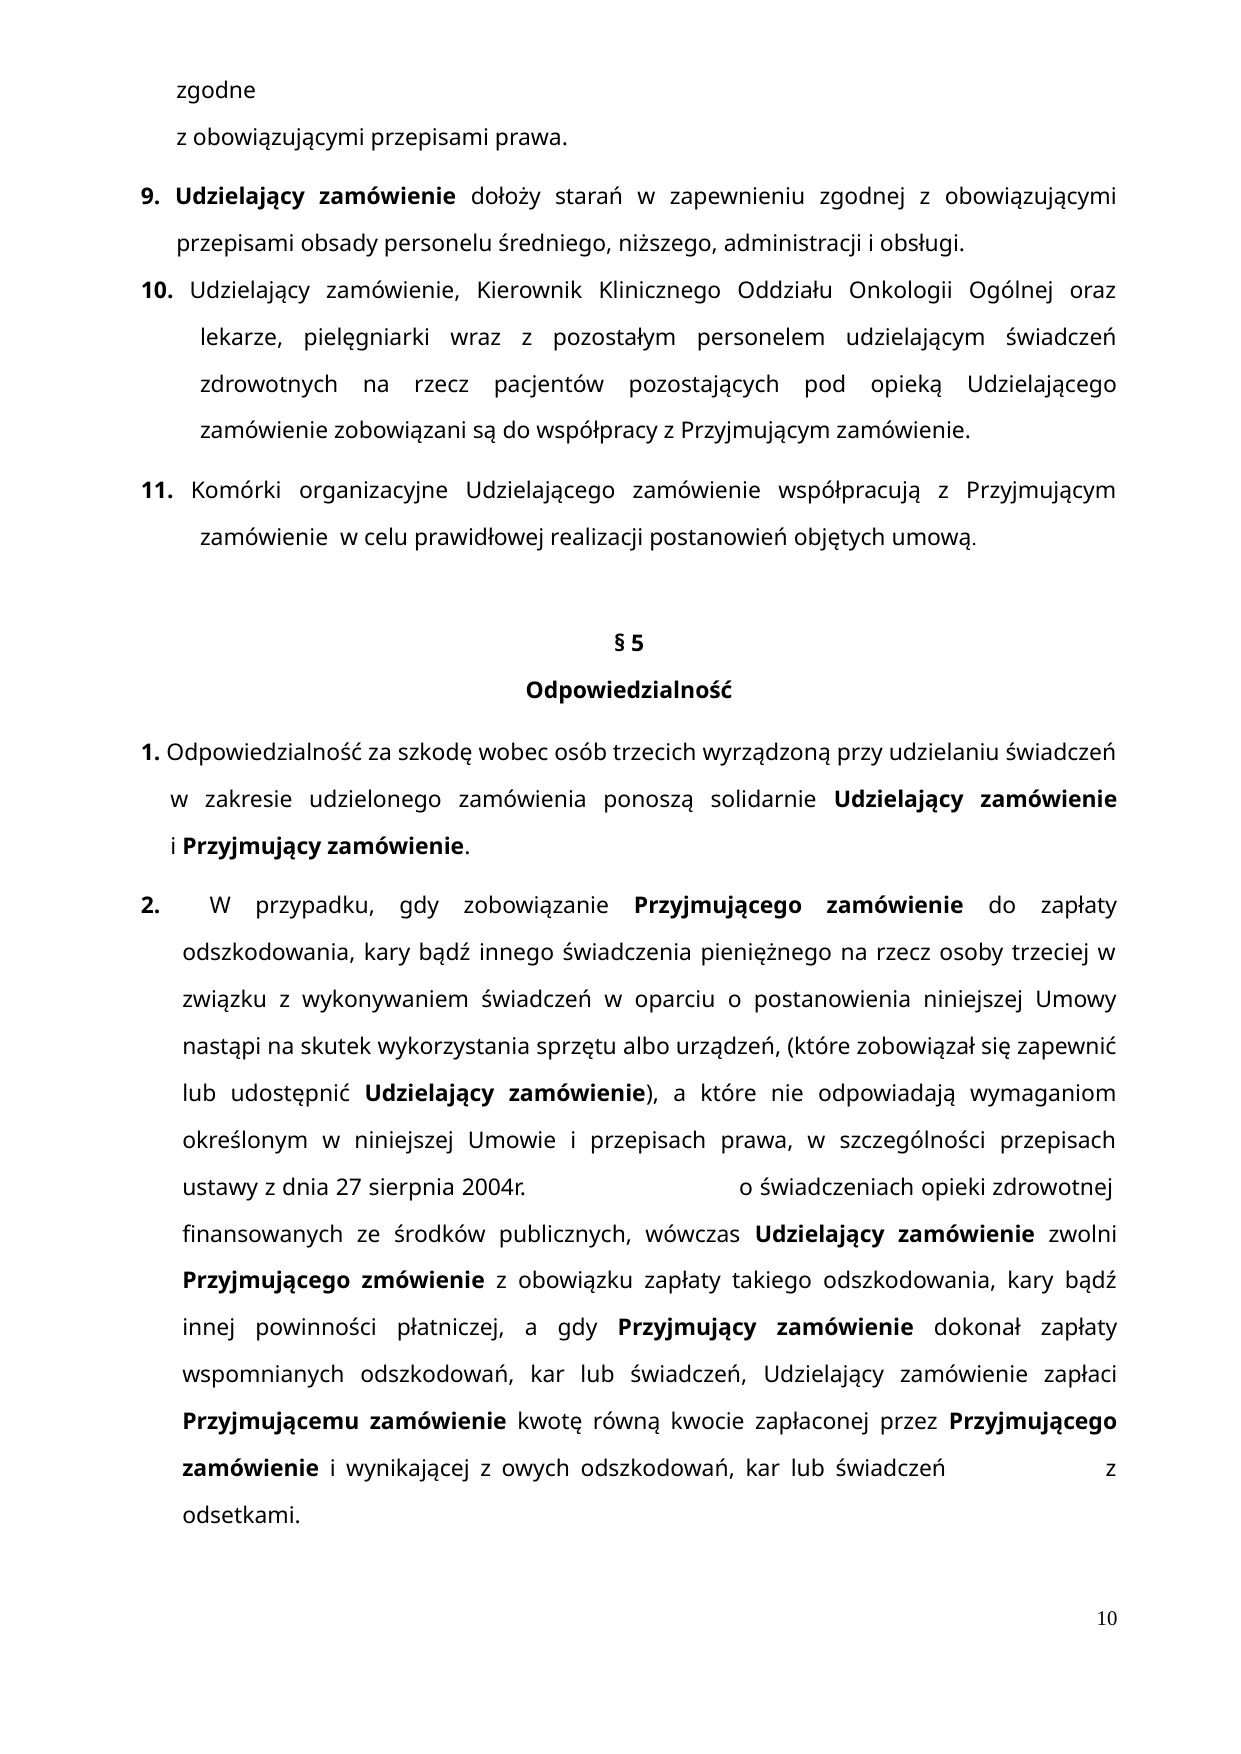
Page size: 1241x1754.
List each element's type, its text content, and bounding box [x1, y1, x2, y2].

text § 5 [141, 627, 1117, 658]
list 9. Udzielający zamówienie dołoży starań w zapewnieniu zgodnej z obowiązującymi przepisami obsady personelu średniego, niższego, administracji i obsługi. [141, 180, 1117, 258]
list 2. W przypadku, gdy zobowiązanie Przyjmującego zamówienie do zapłaty odszkodowania, kary bądź innego świadczenia pieniężnego na rzecz osoby trzeciej w związku z wykonywaniem świadczeń w oparciu o postanowienia niniejszej Umowy nastąpi na skutek wykorzystania sprzętu albo urządzeń, (które zobowiązał się zapewnić lub udostępnić Udzielający zamówienie), a które nie odpowiadają wymaganiom określonym w niniejszej Umowie i przepisach prawa, w szczególności przepisach ustawy z dnia 27 sierpnia 2004r. o świadczeniach opieki zdrowotnej finansowanych ze środków publicznych, wówczas Udzielający zamówienie zwolni Przyjmującego zmówienie z obowiązku zapłaty takiego odszkodowania, kary bądź innej powinności płatniczej, a gdy Przyjmujący zamówienie dokonał zapłaty wspomnianych odszkodowań, kar lub świadczeń, Udzielający zamówienie zapłaci Przyjmującemu zamówienie kwotę równą kwocie zapłaconej przez Przyjmującego zamówienie i wynikającej z owych odszkodowań, kar lub świadczeń z odsetkami. [141, 889, 1117, 1530]
text 11. Komórki organizacyjne Udzielającego zamówienie współpracują z Przyjmującym zamówienie w celu prawidłowej realizacji postanowień objętych umową. [141, 474, 1117, 552]
text 10. Udzielający zamówienie, Kierownik Klinicznego Oddziału Onkologii Ogólnej oraz lekarze, pielęgniarki wraz z pozostałym personelem udzielającym świadczeń zdrowotnych na rzecz pacjentów pozostających pod opieką Udzielającego zamówienie zobowiązani są do współpracy z Przyjmującym zamówienie. [141, 274, 1117, 446]
text zgodne z obowiązującymi przepisami prawa. [141, 74, 1117, 152]
text 1. Odpowiedzialność za szkodę wobec osób trzecich wyrządzoną przy udzielaniu świadczeń w zakresie udzielonego zamówienia ponoszą solidarnie Udzielający zamówienie i Przyjmujący zamówienie. [141, 736, 1117, 861]
text Odpowiedzialność [141, 674, 1117, 705]
